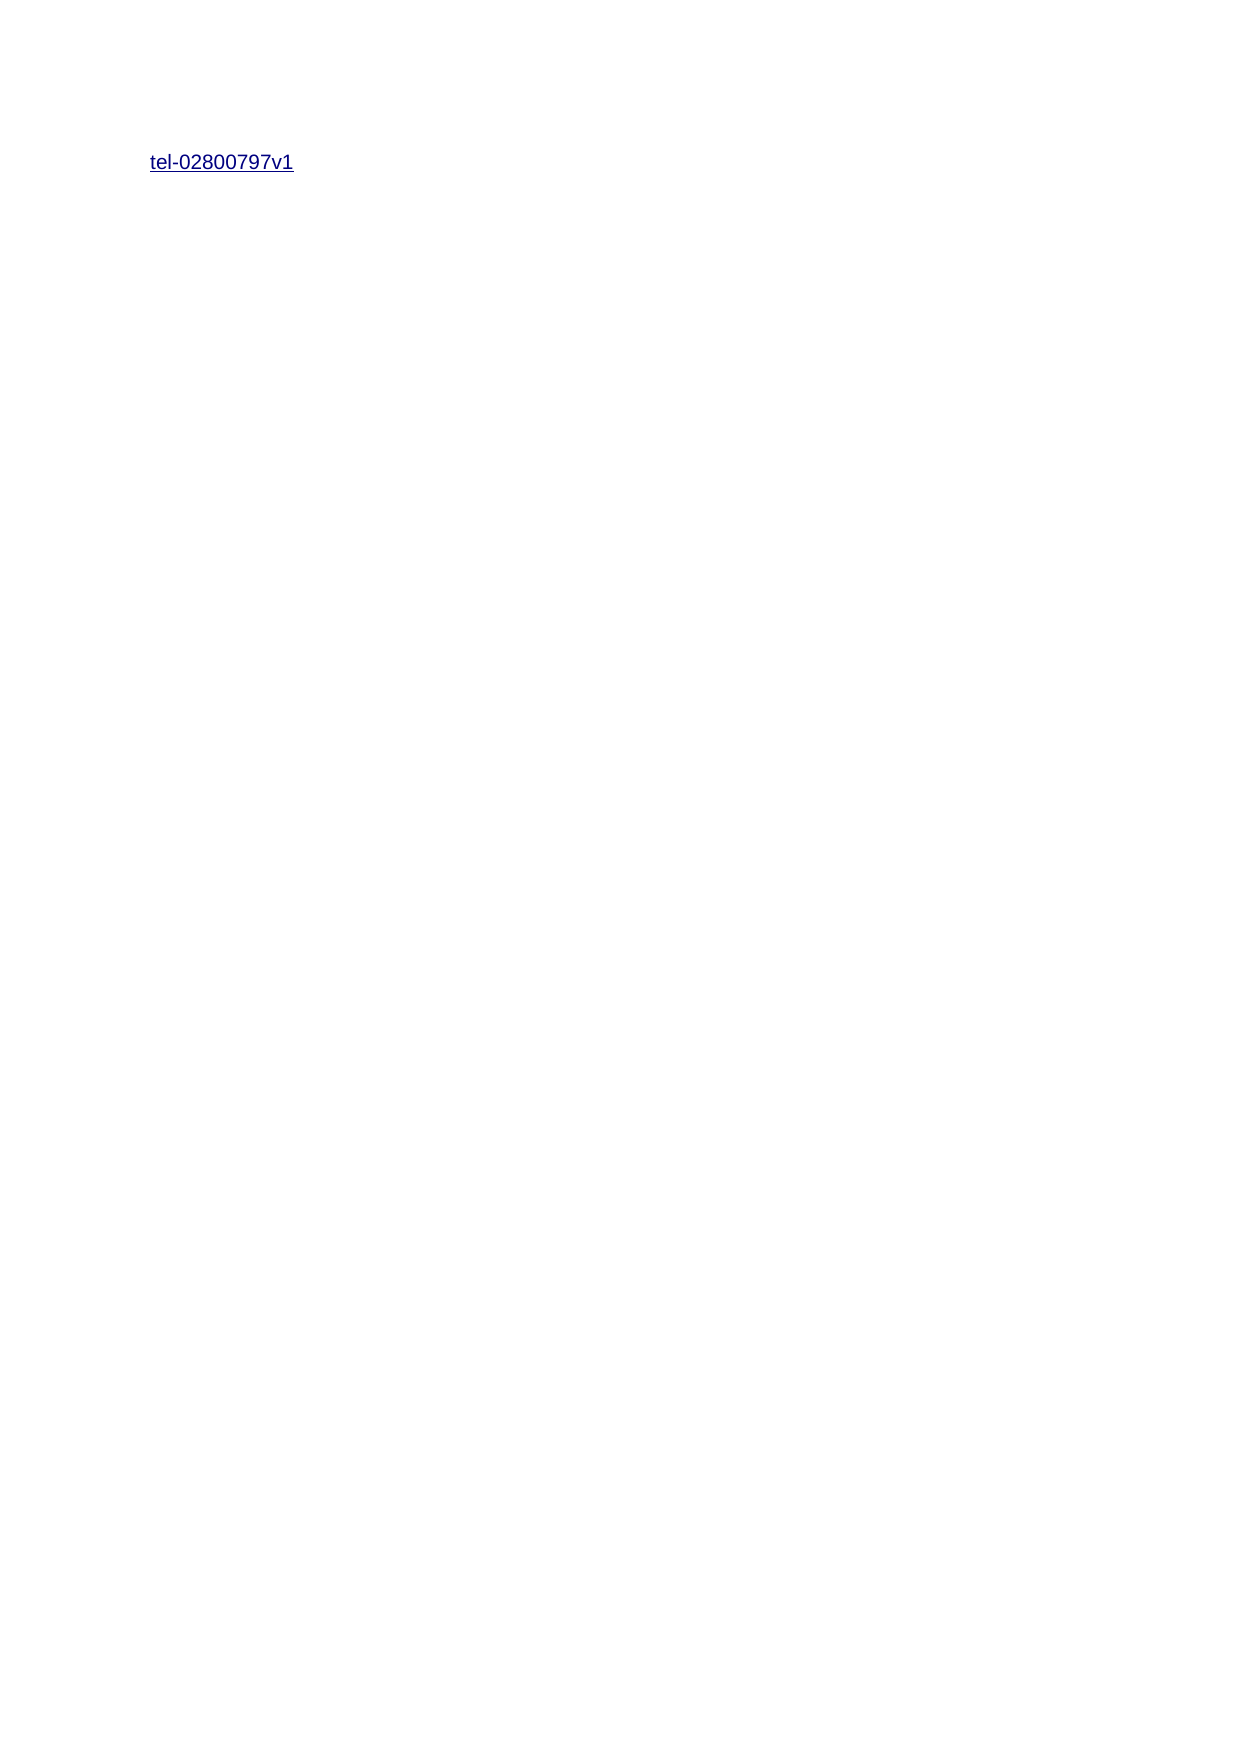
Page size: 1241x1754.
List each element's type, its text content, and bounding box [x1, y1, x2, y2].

table_header tel-02800797v1 [150, 150, 1090, 174]
